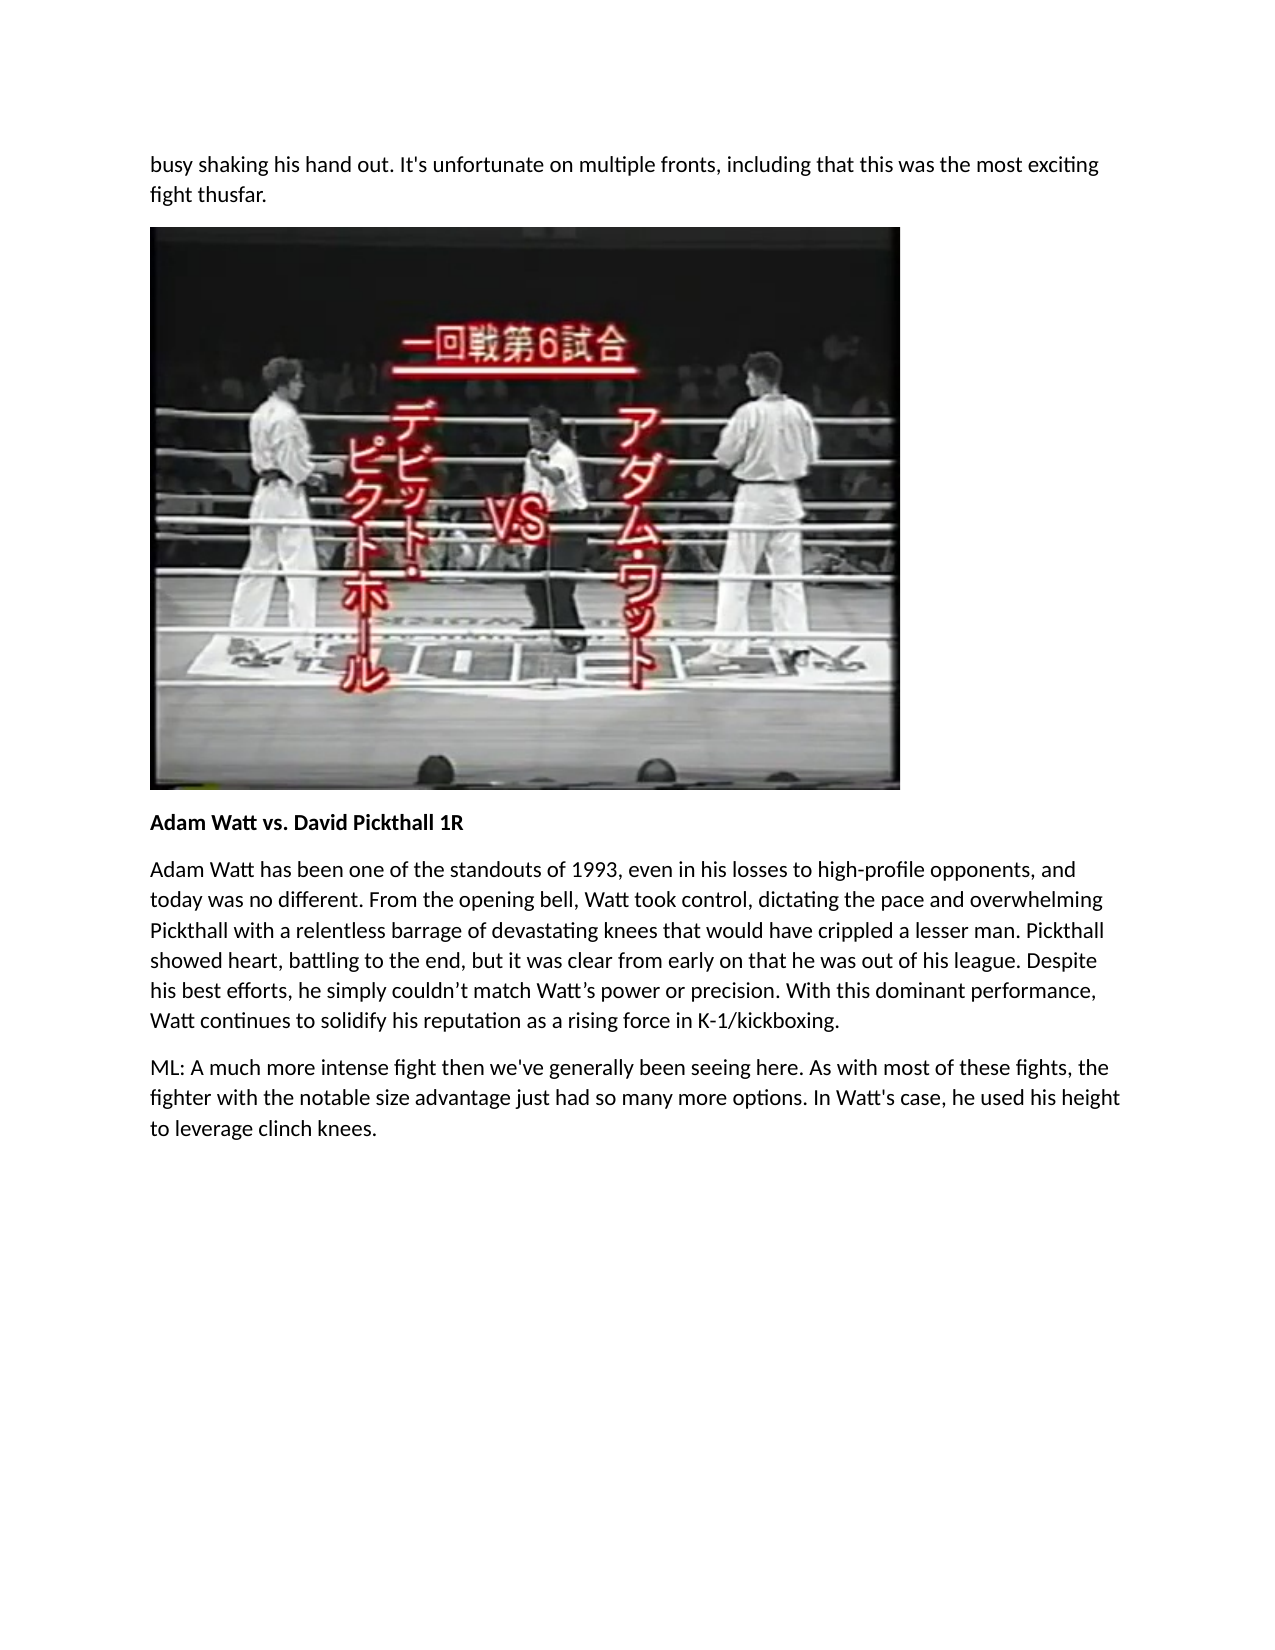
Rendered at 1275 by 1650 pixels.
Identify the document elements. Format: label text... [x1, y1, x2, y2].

text ML: A much more intense fight then we've generally been seeing here. As with most of these fights, the fighter with the notable size advantage just had so many more options. In Watt's case, he used his height to leverage clinch knees. [150, 1053, 1125, 1142]
picture [150, 227, 901, 790]
text Adam Watt vs. David Pickthall 1R [150, 808, 1125, 836]
text busy shaking his hand out. It's unfortunate on multiple fronts, including that this was the most exciting fight thusfar. [150, 150, 1125, 208]
text Adam Watt has been one of the standouts of 1993, even in his losses to high-profile opponents, and today was no different. From the opening bell, Watt took control, dictating the pace and overwhelming Pickthall with a relentless barrage of devastating knees that would have crippled a lesser man. Pickthall showed heart, battling to the end, but it was clear from early on that he was out of his league. Despite his best efforts, he simply couldn’t match Watt’s power or precision. With this dominant performance, Watt continues to solidify his reputation as a rising force in K-1/kickboxing. [150, 855, 1125, 1034]
